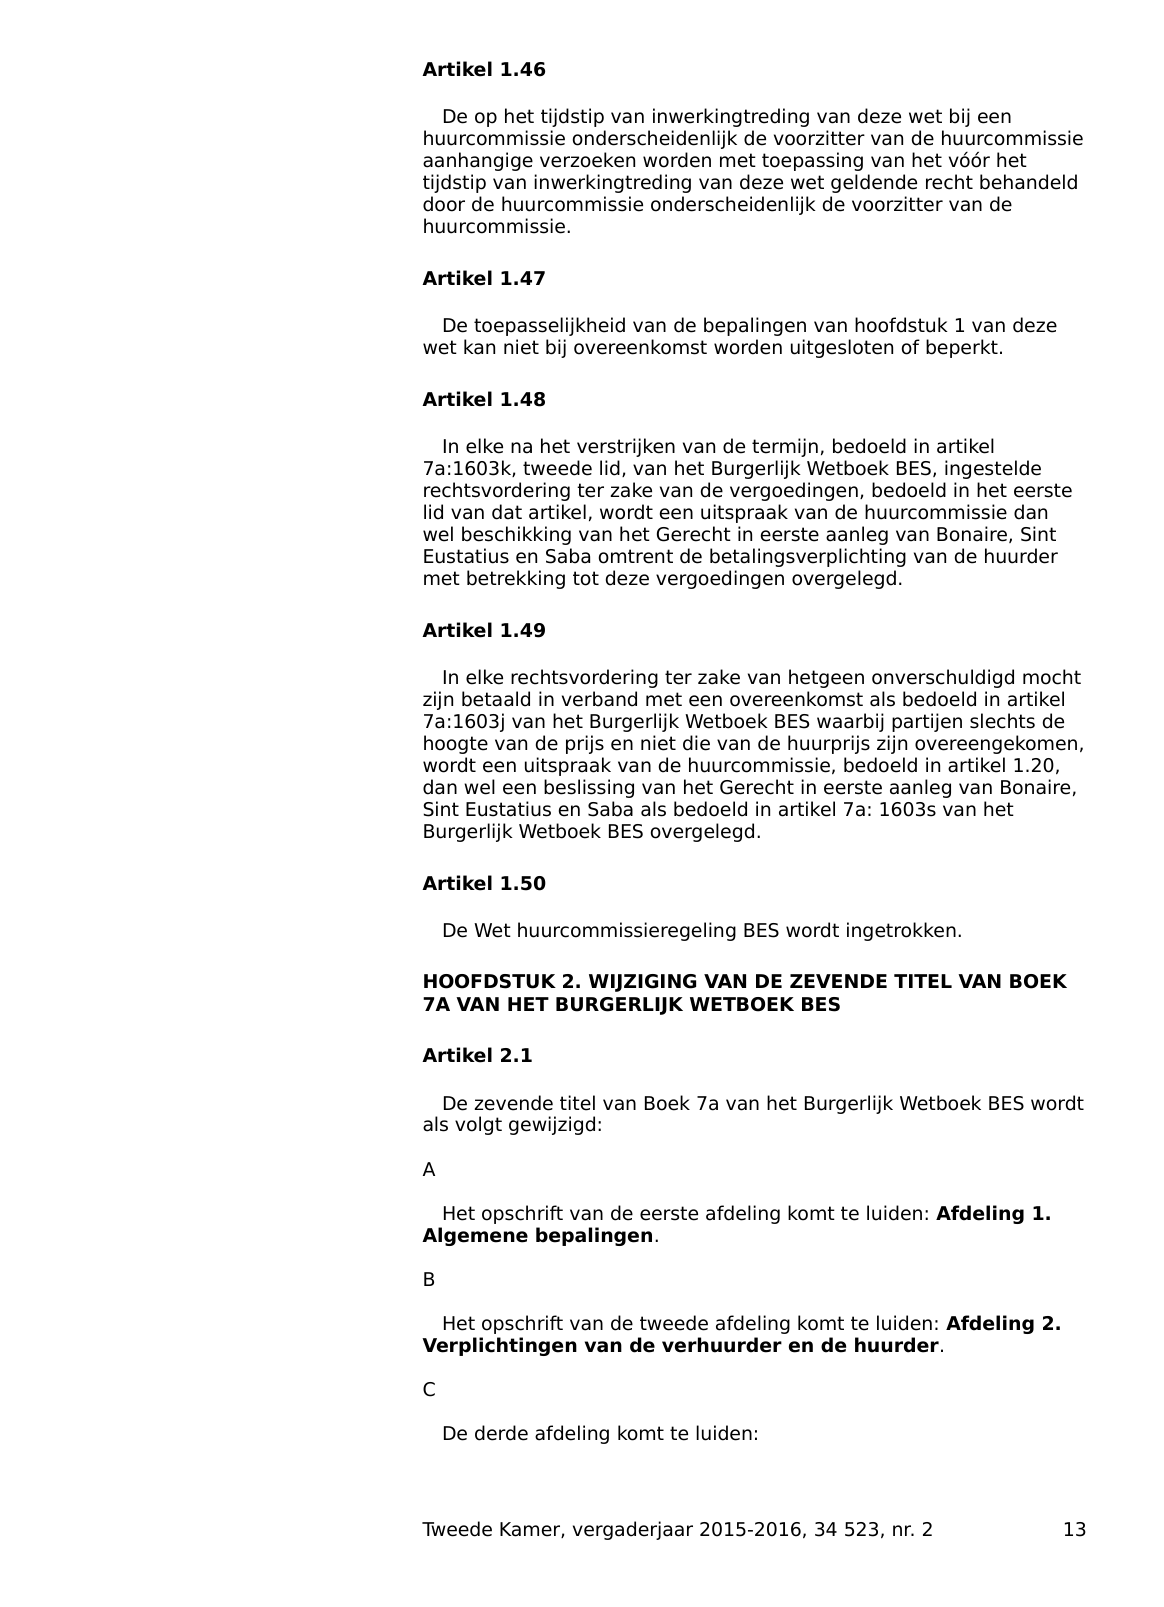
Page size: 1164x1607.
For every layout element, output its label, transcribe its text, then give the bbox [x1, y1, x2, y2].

subtitle HOOFDSTUK 2. WIJZIGING VAN DE ZEVENDE TITEL VAN BOEK 7A VAN HET BURGERLIJK WETBOEK BES [422, 971, 1087, 1015]
text Het opschrift van de tweede afdeling komt te luiden: Afdeling 2. Verplichtingen van de verhuurder en de huurder. [422, 1313, 1087, 1357]
text In elke rechtsvordering ter zake van hetgeen onverschuldigd mocht zijn betaald in verband met een overeenkomst als bedoeld in artikel 7a:1603j van het Burgerlijk Wetboek BES waarbij partijen slechts de hoogte van de prijs en niet die van de huurprijs zijn overeengekomen, wordt een uitspraak van de huurcommissie, bedoeld in artikel 1.20, dan wel een beslissing van het Gerecht in eerste aanleg van Bonaire, Sint Eustatius en Saba als bedoeld in artikel 7a: 1603s van het Burgerlijk Wetboek BES overgelegd. [422, 667, 1087, 842]
subtitle Artikel 1.46 [422, 59, 1087, 81]
text Het opschrift van de eerste afdeling komt te luiden: Afdeling 1. Algemene bepalingen. [422, 1203, 1087, 1247]
text In elke na het verstrijken van de termijn, bedoeld in artikel 7a:1603k, tweede lid, van het Burgerlijk Wetboek BES, ingestelde rechtsvordering ter zake van de vergoedingen, bedoeld in het eerste lid van dat artikel, wordt een uitspraak van de huurcommissie dan wel beschikking van het Gerecht in eerste aanleg van Bonaire, Sint Eustatius en Saba omtrent de betalingsverplichting van de huurder met betrekking tot deze vergoedingen overgelegd. [422, 436, 1087, 590]
text De op het tijdstip van inwerkingtreding van deze wet bij een huurcommissie onderscheidenlijk de voorzitter van de huurcommissie aanhangige verzoeken worden met toepassing van het vóór het tijdstip van inwerkingtreding van deze wet geldende recht behandeld door de huurcommissie onderscheidenlijk de voorzitter van de huurcommissie. [422, 106, 1087, 238]
text C [422, 1379, 1087, 1401]
text De Wet huurcommissieregeling BES wordt ingetrokken. [422, 919, 1087, 941]
subtitle Artikel 1.49 [422, 620, 1087, 642]
subtitle Artikel 1.47 [422, 268, 1087, 290]
text De derde afdeling komt te luiden: [422, 1423, 1087, 1445]
subtitle Artikel 1.50 [422, 872, 1087, 894]
subtitle Artikel 2.1 [422, 1045, 1087, 1067]
text De toepasselijkheid van de bepalingen van hoofdstuk 1 van deze wet kan niet bij overeenkomst worden uitgesloten of beperkt. [422, 315, 1087, 359]
text A [422, 1158, 1087, 1181]
subtitle Artikel 1.48 [422, 389, 1087, 411]
text B [422, 1269, 1087, 1291]
text De zevende titel van Boek 7a van het Burgerlijk Wetboek BES wordt als volgt gewijzigd: [422, 1092, 1087, 1136]
